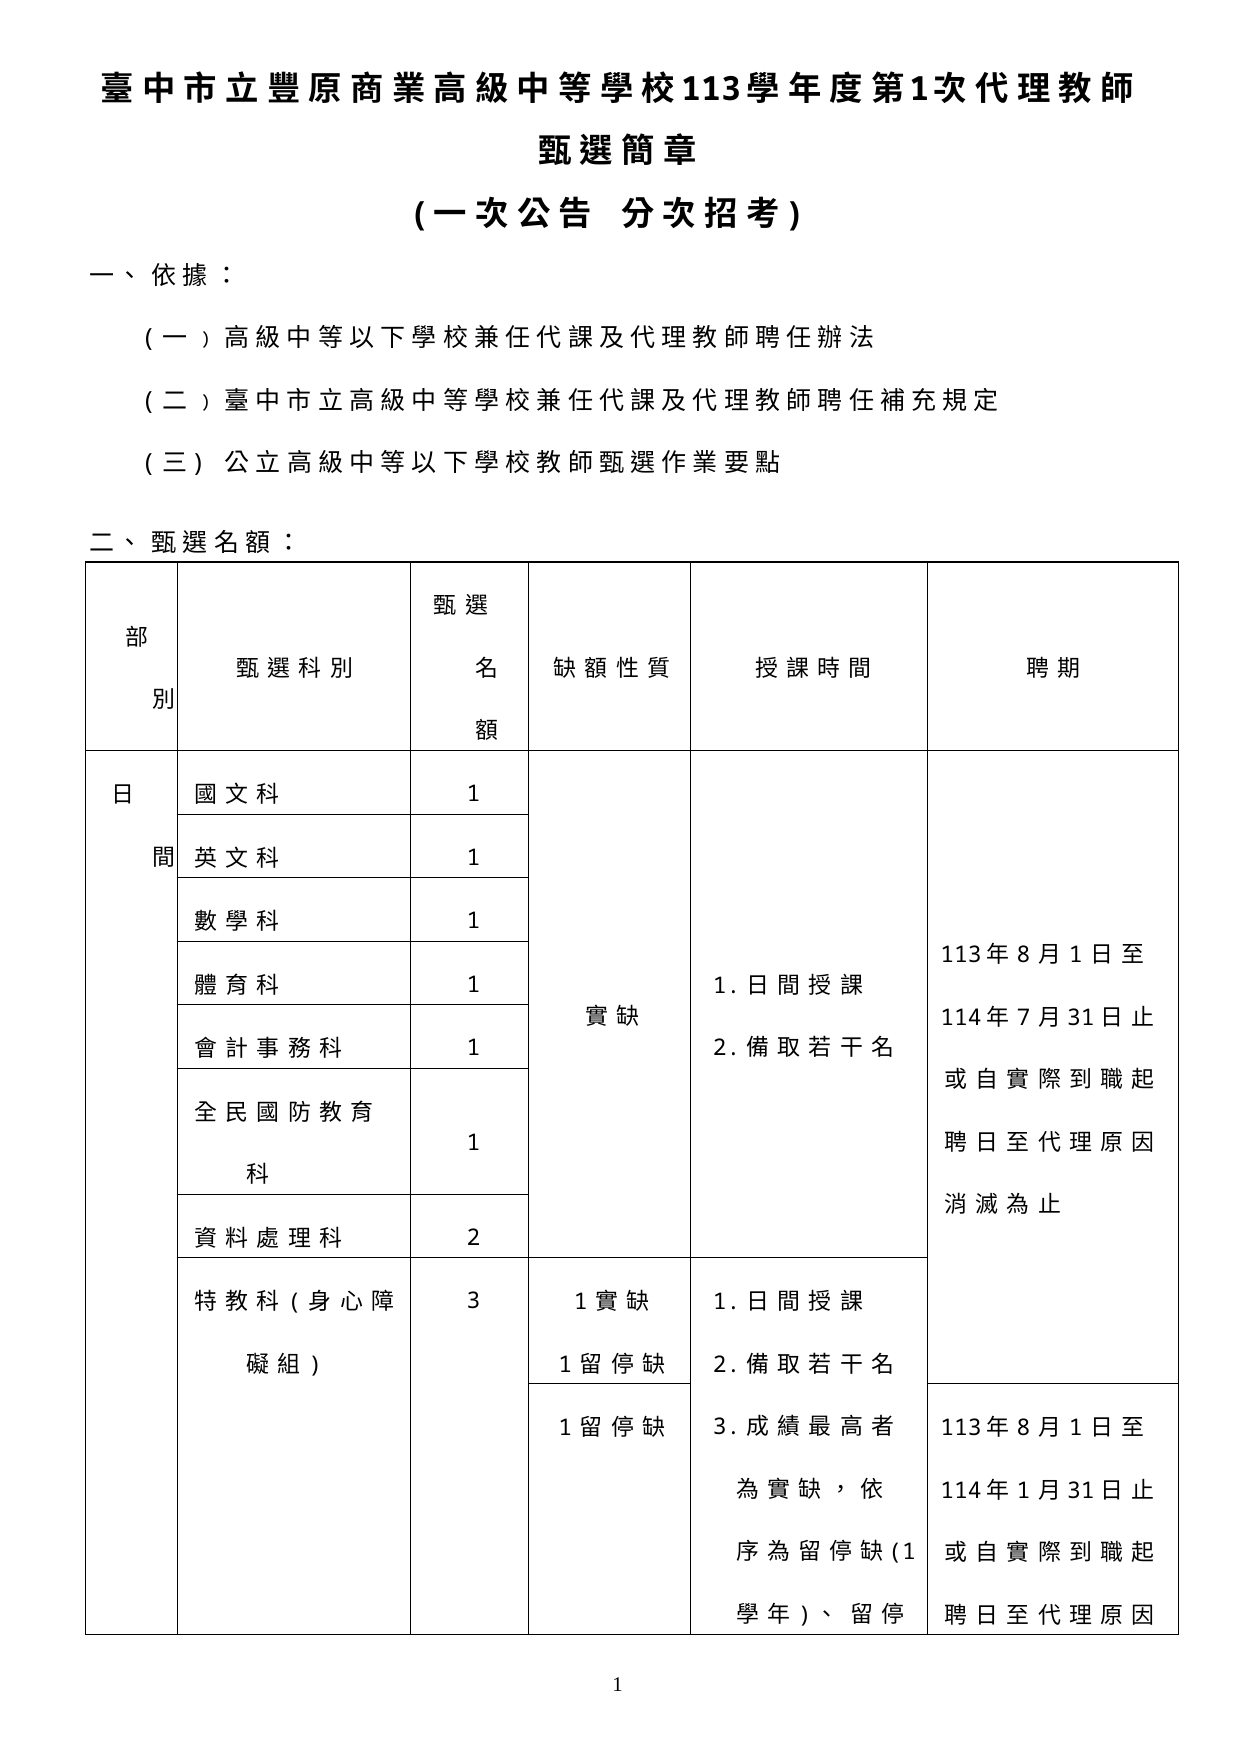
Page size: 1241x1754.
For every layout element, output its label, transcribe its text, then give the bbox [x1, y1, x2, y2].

table_cell 特教科(身心障礙組) [178, 1258, 410, 1634]
table_cell 1 [411, 1005, 528, 1068]
table_cell 國文科 [178, 751, 410, 813]
table_cell 1.日間授課 2.備取若干名 3.成績最高者為實缺，依序為留停缺(1學年)、留停缺(半學年) [691, 1258, 927, 1634]
text 二、甄選名額： [86, 499, 1148, 561]
table_cell 113年8月1日至114年1月31日止或自實際到職起聘日至代理原因 [928, 1384, 1178, 1634]
table_cell 113年8月1日至114年7月31日止或自實際到職起聘日至代理原因消滅為止 [928, 751, 1178, 1383]
text (二﹚臺中市立高級中等學校兼任代課及代理教師聘任補充規定 [136, 357, 1148, 419]
table_cell 1 [411, 815, 528, 877]
table_cell 全民國防教育科 [178, 1069, 410, 1194]
table_cell 1 [411, 1069, 528, 1194]
table_cell 英文科 [178, 815, 410, 877]
table_cell 1.日間授課 2.備取若干名 [691, 751, 927, 1257]
table_cell 資料處理科 [178, 1195, 410, 1257]
table_cell 日間 [86, 751, 177, 1634]
text 臺中市立豐原商業高級中等學校113學年度第1次代理教師甄選簡章 [86, 44, 1148, 169]
table_header 缺額性質 [529, 563, 690, 750]
table_cell 會計事務科 [178, 1005, 410, 1068]
table_cell 體育科 [178, 942, 410, 1004]
table_cell 2 [411, 1195, 528, 1257]
table_cell 1實缺 1留停缺 [529, 1258, 690, 1383]
table_cell 1 [411, 942, 528, 1004]
table_header 聘期 [928, 563, 1178, 750]
text 一、依據： [86, 232, 1148, 294]
table_cell 1 [411, 878, 528, 941]
text (一次公告 分次招考) [86, 169, 1148, 232]
table_header 部別 [86, 563, 177, 750]
table_header 甄選科別 [178, 563, 410, 750]
table_header 甄選名額 [411, 563, 528, 750]
table_cell 1 [411, 751, 528, 813]
table_cell 數學科 [178, 878, 410, 941]
table_header 授課時間 [691, 563, 927, 750]
text (三) 公立高級中等以下學校教師甄選作業要點 [136, 419, 1148, 482]
table_cell 1留停缺 [529, 1384, 690, 1634]
text (一﹚高級中等以下學校兼任代課及代理教師聘任辦法 [136, 294, 1148, 357]
table_cell 實缺 [529, 751, 690, 1257]
table_cell 3 [411, 1258, 528, 1634]
